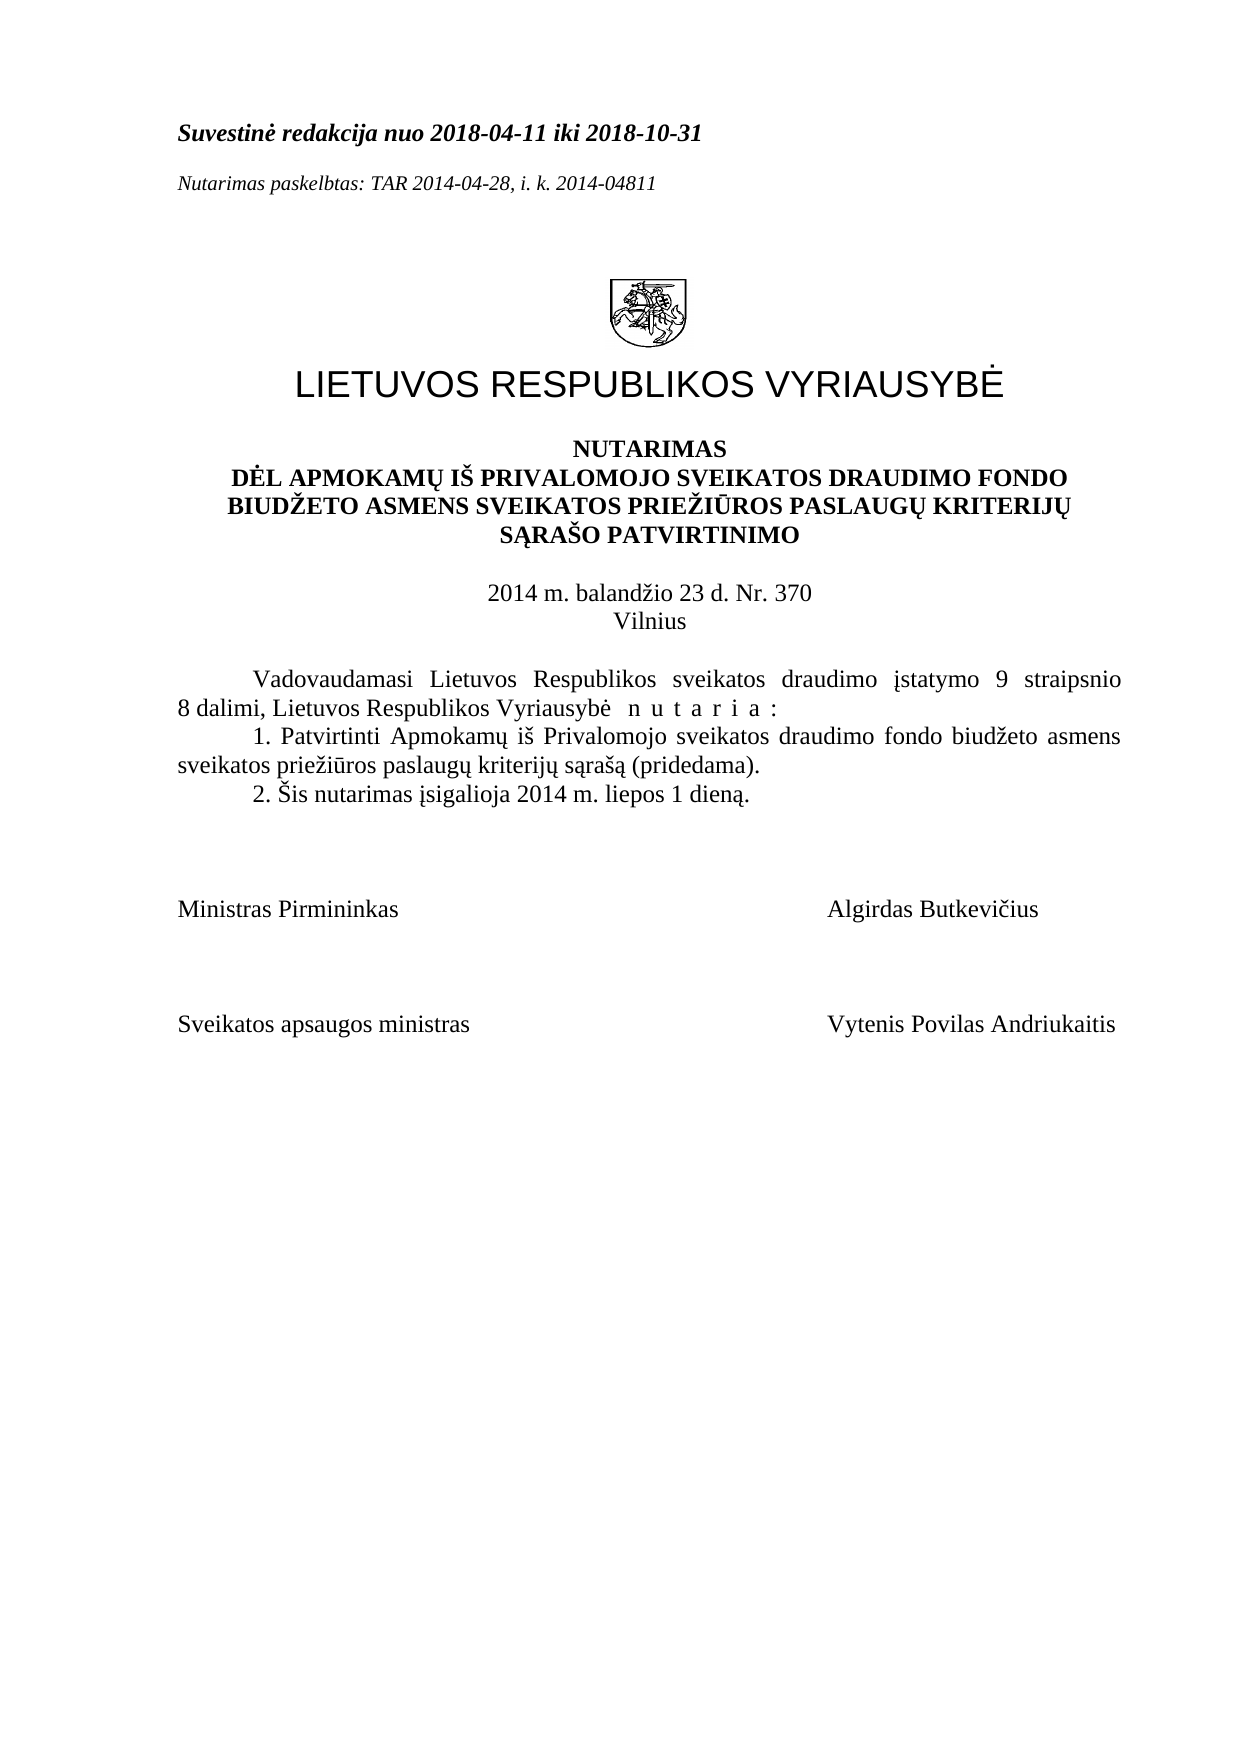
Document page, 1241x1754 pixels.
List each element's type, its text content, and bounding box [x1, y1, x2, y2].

text 2014 m. balandžio 23 d. Nr. 370 Vilnius [177, 578, 1122, 635]
text Vadovaudamasi Lietuvos Respublikos sveikatos draudimo įstatymo 9 straipsnio 8 dalimi, Lietuvos Respublikos Vyriausybė nutaria: [177, 664, 1122, 721]
text 2. Šis nutarimas įsigalioja 2014 m. liepos 1 dieną. [177, 779, 1122, 808]
text Suvestinė redakcija nuo 2018-04-11 iki 2018-10-31 [177, 118, 1122, 147]
text nutarimas [177, 434, 1122, 463]
text Ministras Pirmininkas Algirdas Butkevičius [177, 894, 1122, 923]
text Sveikatos apsaugos ministras Vytenis Povilas Andriukaitis [177, 1009, 1122, 1038]
text Nutarimas paskelbtas: TAR 2014-04-28, i. k. 2014-04811 [177, 171, 1122, 195]
text Dėl APMOKAMŲ IŠ PRIVALOMOJO SVEIKATOS DRAUDIMO FONDO BIUDŽETO ASMENS SVEIKATOS PRIEŽIŪROS PASLAUGŲ KRITERIJŲ SĄRAŠO PATVIRTINIMO [177, 463, 1122, 549]
text 1. Patvirtinti Apmokamų iš Privalomojo sveikatos draudimo fondo biudžeto asmens sveikatos priežiūros paslaugų kriterijų sąrašą (pridedama). [177, 721, 1122, 779]
text Lietuvos Respublikos Vyriausybė [177, 362, 1122, 405]
